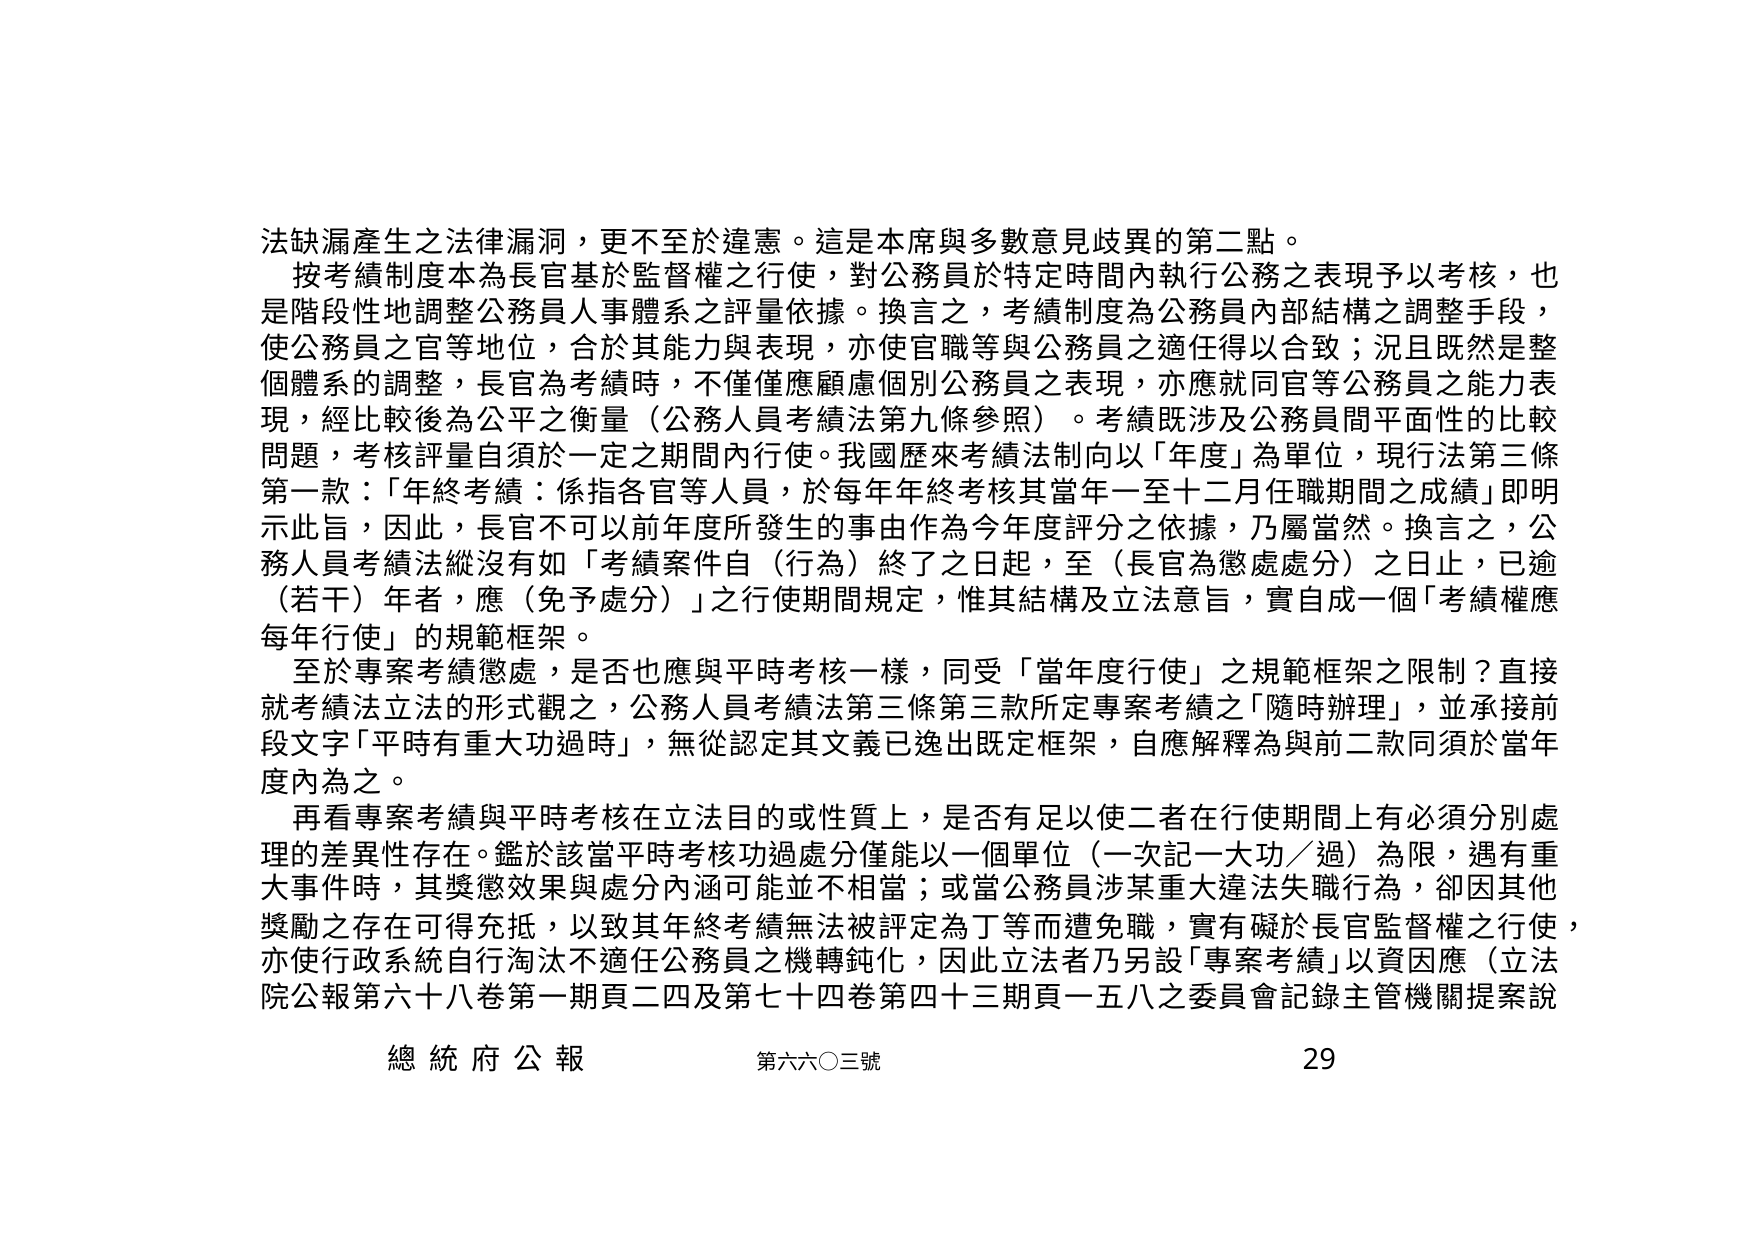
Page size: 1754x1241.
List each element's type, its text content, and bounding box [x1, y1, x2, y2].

text 按考績制度本為長官基於監督權之行使，對公務員於特定時間內執行公務之表現予以考核，也是階段性地調整公務員人事體系之評量依據。換言之，考績制度為公務員內部結構之調整手段，使公務員之官等地位，合於其能力與表現，亦使官職等與公務員之適任得以合致；況且既然是整個體系的調整，長官為考績時，不僅僅應顧慮個別公務員之表現，亦應就同官等公務員之能力表現，經比較後為公平之衡量（公務人員考績法第九條參照）。考績既涉及公務員間平面性的比較問題，考核評量自須於一定之期間內行使。我國歷來考績法制向以「年度」為單位，現行法第三條第一款：「年終考績：係指各官等人員，於每年年終考核其當年一至十二月任職期間之成績」即明示此旨，因此，長官不可以前年度所發生的事由作為今年度評分之依據，乃屬當然。換言之，公務人員考績法縱沒有如「考績案件自（行為）終了之日起，至（長官為懲處處分）之日止，已逾（若干）年者，應（免予處分）」之行使期間規定，惟其結構及立法意旨，實自成一個「考績權應每年行使」的規範框架。 [260, 257, 1559, 654]
text 法缺漏產生之法律漏洞，更不至於違憲。這是本席與多數意見歧異的第二點。 [260, 221, 1559, 257]
text 再看專案考績與平時考核在立法目的或性質上，是否有足以使二者在行使期間上有必須分別處理的差異性存在。鑑於該當平時考核功過處分僅能以一個單位（一次記一大功／過）為限，遇有重大事件時，其獎懲效果與處分內涵可能並不相當；或當公務員涉某重大違法失職行為，卻因其他獎勵之存在可得充抵，以致其年終考績無法被評定為丁等而遭免職，實有礙於長官監督權之行使，亦使行政系統自行淘汰不適任公務員之機轉鈍化，因此立法者乃另設「專案考績」以資因應（立法院公報第六十八卷第一期頁二四及第七十四卷第四十三期頁一五八之委員會記錄主管機關提案說明部分參照）。況且專案考績之法律效果直接涉及應受考績人之身分財產變動（公務人員考績法第十二條第二款參照），使應記大功者能儘速晉級升遷，應記大過者能儘速淘汰，皆無庸等到年終再予處理，其制度設計目的，原本就是以法律效果之發生與構成要件時間愈接近而愈能貫徹。據此，可知專案考績與平時考核不同之處只在於「行為之重大性」、「功過之不可充抵性」以及「懲處之即時性」這三個特性，而從這三個特性實在看不出有何使專案考績處分在行使期限上具有逸脫與平時考核同一套規範框架的充分理由。職是，考績法縱未明定專案考績懲處權行使期間，並非立法缺漏產生之法律漏洞，不可能導致違憲，蓋斟酌立法目的與考績獎懲的制度功能，當年度原本就當然構成行使期間之限制，多數意見以未設懲處期間為由認定其違憲，恐有誤會。 [260, 798, 1559, 1014]
text 至於專案考績懲處，是否也應與平時考核一樣，同受「當年度行使」之規範框架之限制？直接就考績法立法的形式觀之，公務人員考績法第三條第三款所定專案考績之「隨時辦理」，並承接前段文字「平時有重大功過時」，無從認定其文義已逸出既定框架，自應解釋為與前二款同須於當年度內為之。 [260, 654, 1559, 798]
